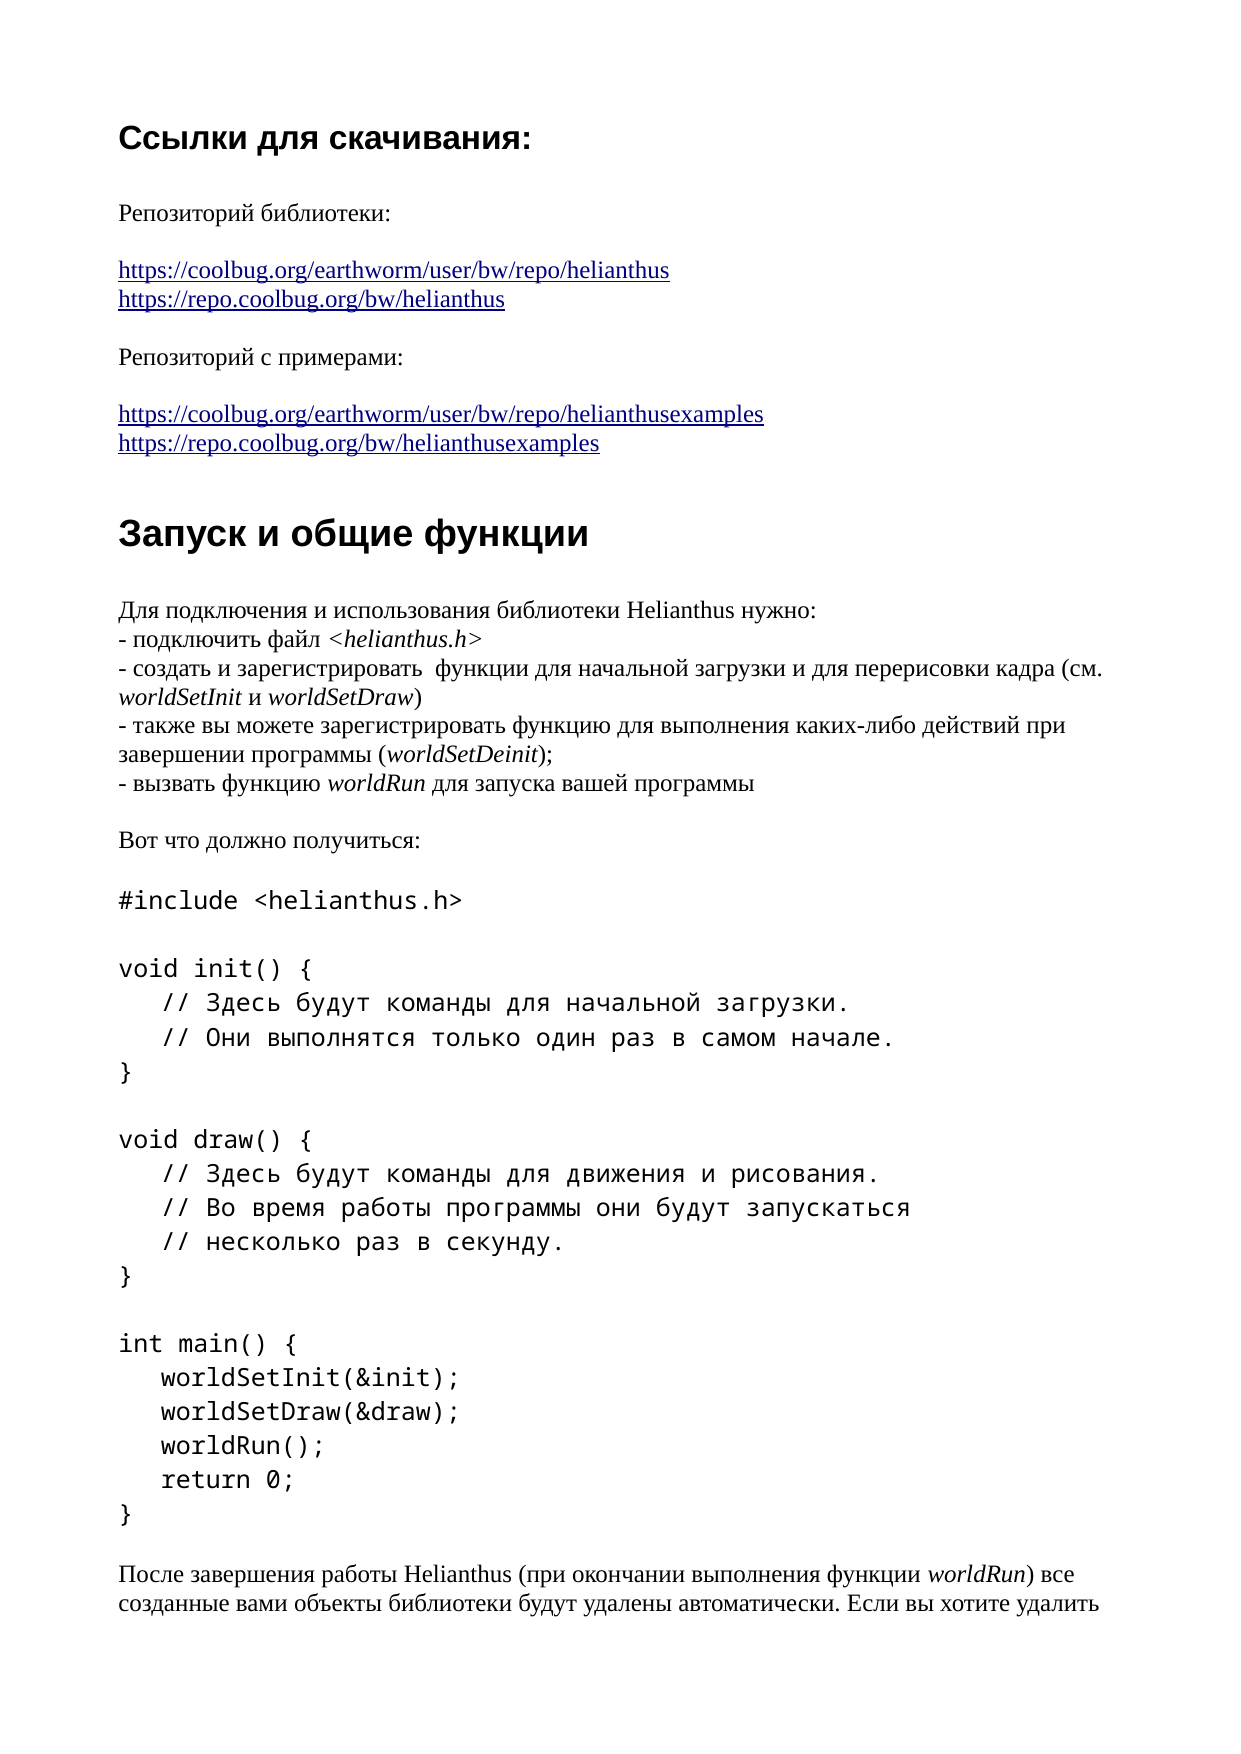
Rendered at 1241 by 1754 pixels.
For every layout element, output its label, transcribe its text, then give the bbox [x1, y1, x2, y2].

text void draw() { [118, 1121, 1122, 1155]
text } [118, 1496, 1122, 1530]
text worldSetInit(&init); [118, 1360, 1122, 1394]
text void init() { [118, 951, 1122, 985]
subtitle Ссылки для скачивания: [118, 118, 1122, 157]
text https://coolbug.org/earthworm/user/bw/repo/helianthus [118, 256, 1122, 284]
text int main() { [118, 1326, 1122, 1360]
text - подключить файл <helianthus.h> [118, 624, 1122, 653]
text Репозиторий библиотеки: [118, 198, 1122, 227]
text return 0; [118, 1462, 1122, 1496]
text https://coolbug.org/earthworm/user/bw/repo/helianthusexamples [118, 399, 1122, 428]
text Для подключения и использования библиотеки Helianthus нужно: [118, 595, 1122, 624]
text // Здесь будут команды для движения и рисования. [118, 1155, 1122, 1189]
text - также вы можете зарегистрировать функцию для выполнения каких-либо действий при завершении программы (worldSetDeinit); [118, 710, 1122, 768]
text } [118, 1258, 1122, 1292]
subtitle Запуск и общие функции [118, 511, 1122, 554]
text Вот что должно получиться: [118, 825, 1122, 854]
text https://repo.coolbug.org/bw/helianthusexamples [118, 428, 1122, 457]
text // Во время работы программы они будут запускаться [118, 1189, 1122, 1223]
text #include <helianthus.h> [118, 883, 1122, 917]
text https://repo.coolbug.org/bw/helianthus [118, 284, 1122, 313]
text // несколько раз в секунду. [118, 1223, 1122, 1258]
text Репозиторий с примерами: [118, 342, 1122, 371]
text worldSetDraw(&draw); [118, 1394, 1122, 1428]
text // Здесь будут команды для начальной загрузки. [118, 985, 1122, 1019]
text - вызвать функцию worldRun для запуска вашей программы [118, 768, 1122, 797]
text worldRun(); [118, 1428, 1122, 1462]
text // Они выполнятся только один раз в самом начале. [118, 1019, 1122, 1053]
text После завершения работы Helianthus (при окончании выполнения функции worldRun) все созданные вами объекты библиотеки будут удалены автоматически. Если вы хотите удалить [118, 1559, 1122, 1616]
text - создать и зарегистрировать функции для начальной загрузки и для перерисовки кадра (см. worldSetInit и worldSetDraw) [118, 653, 1122, 710]
text } [118, 1053, 1122, 1087]
